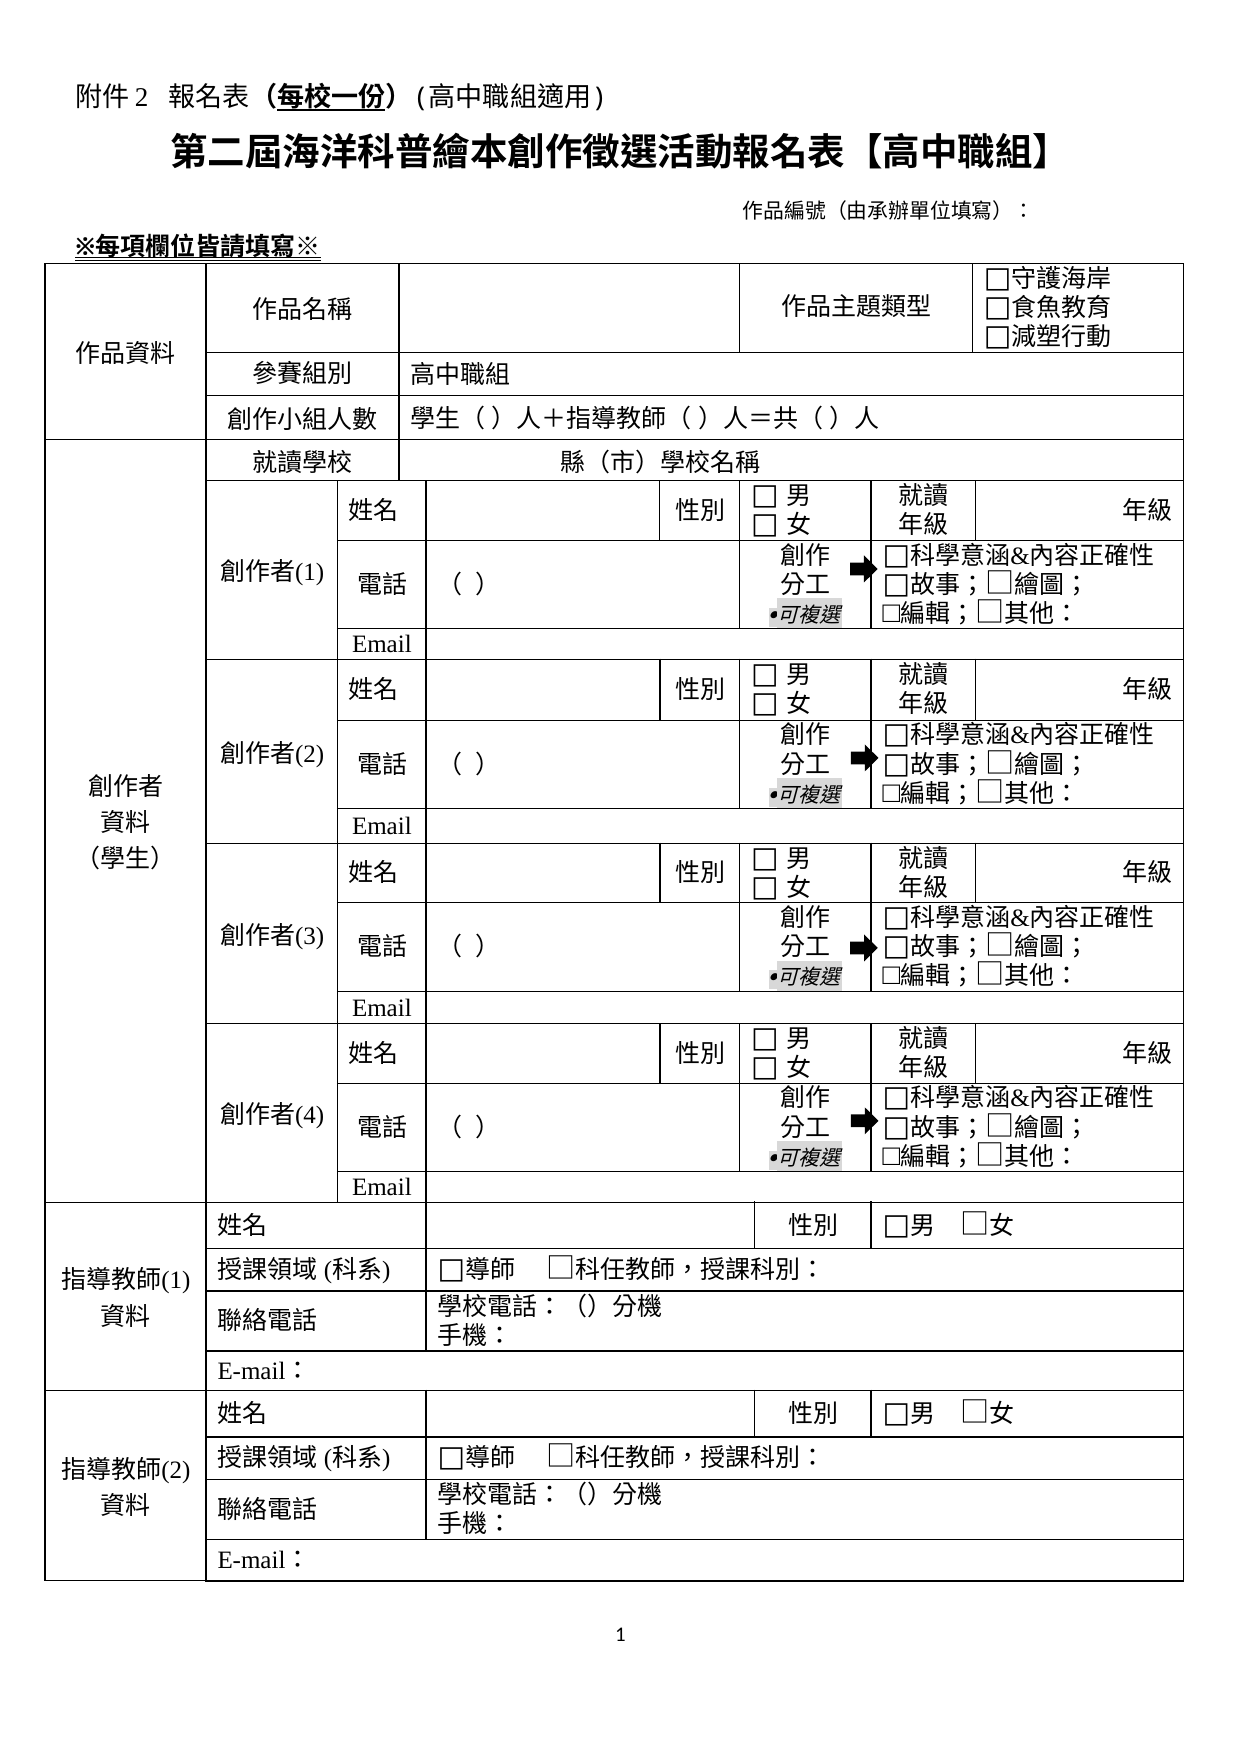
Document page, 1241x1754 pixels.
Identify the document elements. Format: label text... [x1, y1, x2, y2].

table_cell □ 男 □ 女 [740, 660, 870, 719]
table_cell Email [338, 1172, 425, 1201]
table_cell 姓名 [338, 481, 425, 540]
table_header □守護海岸 □食魚教育 □減塑行動 [973, 264, 1183, 352]
table_cell 年級 [976, 844, 1183, 902]
table_cell 電話 [338, 903, 425, 991]
table_cell E-mail： [207, 1352, 1183, 1389]
text 作品編號（由承辦單位填寫）： [75, 184, 1165, 227]
table_cell 姓名 [338, 1024, 425, 1082]
table_cell 創作者(3) [207, 844, 337, 1023]
text ※每項欄位皆請填寫※ [75, 227, 1165, 263]
table_cell 授課領域 (科系) [207, 1438, 425, 1479]
table_cell [427, 844, 659, 902]
table_cell [427, 629, 1183, 658]
table_cell □導師 □科任教師，授課科別： [427, 1249, 1183, 1290]
table_cell □科學意涵&內容正確性 □故事；□繪圖； □編輯；□其他： [872, 903, 1183, 991]
table_cell 就讀 年級 [872, 1024, 975, 1082]
table_cell 創作者 資料 （學生） [46, 440, 205, 1201]
table_cell 年級 [976, 481, 1183, 540]
table_cell 指導教師(1) 資料 [46, 1203, 205, 1389]
table_cell 性別 [755, 1203, 870, 1248]
table_cell 就讀 年級 [872, 844, 975, 902]
table_cell 創作者(4) [207, 1024, 337, 1201]
table_cell 就讀學校 [207, 440, 398, 480]
table_cell 姓名 [338, 844, 425, 902]
table_cell 學生（ ）人＋指導教師（ ）人＝共（ ）人 [400, 396, 1183, 439]
table_cell 性別 [661, 844, 739, 902]
table_cell 學校電話：（）分機 手機： [427, 1292, 1183, 1350]
table_cell 性別 [661, 1024, 739, 1082]
table_cell 姓名 [207, 1203, 425, 1248]
table_cell □男 □女 [872, 1391, 1183, 1436]
table_cell □導師 □科任教師，授課科別： [427, 1438, 1183, 1479]
table_cell [427, 1172, 1183, 1201]
table_cell 創作者(2) [207, 660, 337, 843]
table_cell [427, 1391, 754, 1436]
text 附件2 報名表（每校一份）(高中職組適用) [75, 75, 1165, 114]
table_cell 姓名 [338, 660, 425, 719]
table_cell Email [338, 992, 425, 1023]
table_cell Email [338, 809, 425, 843]
table_cell 創作 分工 可複選 [740, 1084, 870, 1171]
table_cell 創作 分工 可複選 [740, 903, 870, 991]
table_cell 年級 [976, 660, 1183, 719]
table_cell [427, 481, 659, 540]
table_cell 創作 分工 可複選 [740, 721, 870, 808]
table_cell 創作 分工 可複選 [740, 541, 870, 628]
table_cell Email [338, 629, 425, 658]
table_cell [427, 1203, 754, 1248]
table_cell （ ） [427, 1084, 739, 1171]
table_cell [427, 809, 1183, 843]
table_cell 電話 [338, 721, 425, 808]
table_cell [427, 992, 1183, 1023]
table_cell 性別 [660, 481, 739, 540]
table_cell （ ） [427, 541, 739, 628]
table_cell □ 男 □ 女 [740, 1024, 870, 1082]
table_cell 聯絡電話 [207, 1480, 425, 1538]
table_header 作品名稱 [207, 264, 398, 352]
table_cell 創作者(1) [207, 481, 337, 658]
table_header [400, 264, 739, 352]
table_cell 指導教師(2) 資料 [46, 1391, 205, 1580]
table_cell □科學意涵&內容正確性 □故事；□繪圖； □編輯；□其他： [872, 721, 1183, 808]
table_cell □ 男 □ 女 [740, 481, 870, 540]
table_cell □男 □女 [872, 1203, 1183, 1248]
table_cell □科學意涵&內容正確性 □故事；□繪圖； □編輯；□其他： [872, 541, 1183, 628]
table_cell 就讀 年級 [872, 481, 975, 540]
table_cell 創作小組人數 [207, 396, 398, 439]
table_cell [427, 660, 659, 719]
text 第二屆海洋科普繪本創作徵選活動報名表【高中職組】 [75, 122, 1165, 176]
table_cell 授課領域 (科系) [207, 1249, 425, 1290]
table_cell 性別 [755, 1391, 870, 1436]
table_cell 電話 [338, 1084, 425, 1171]
table_header 作品資料 [46, 264, 205, 439]
table_cell 就讀 年級 [872, 660, 975, 719]
table_cell （ ） [427, 903, 739, 991]
table_cell 性別 [661, 660, 739, 719]
table_cell 縣（市）學校名稱 [400, 440, 1183, 480]
table_cell E-mail： [207, 1540, 1183, 1580]
table_header 作品主題類型 [740, 264, 972, 352]
table_cell 聯絡電話 [207, 1292, 425, 1350]
table_cell 姓名 [207, 1391, 425, 1436]
table_cell 年級 [976, 1024, 1183, 1082]
table_cell □ 男 □ 女 [740, 844, 870, 902]
table_cell 參賽組別 [207, 353, 398, 394]
table_cell 電話 [338, 541, 425, 628]
table_cell [427, 1024, 659, 1082]
table_cell （ ） [427, 721, 739, 808]
table_cell 學校電話：（）分機 手機： [427, 1480, 1183, 1538]
table_cell □科學意涵&內容正確性 □故事；□繪圖； □編輯；□其他： [872, 1084, 1183, 1171]
table_cell 高中職組 [400, 353, 1183, 394]
